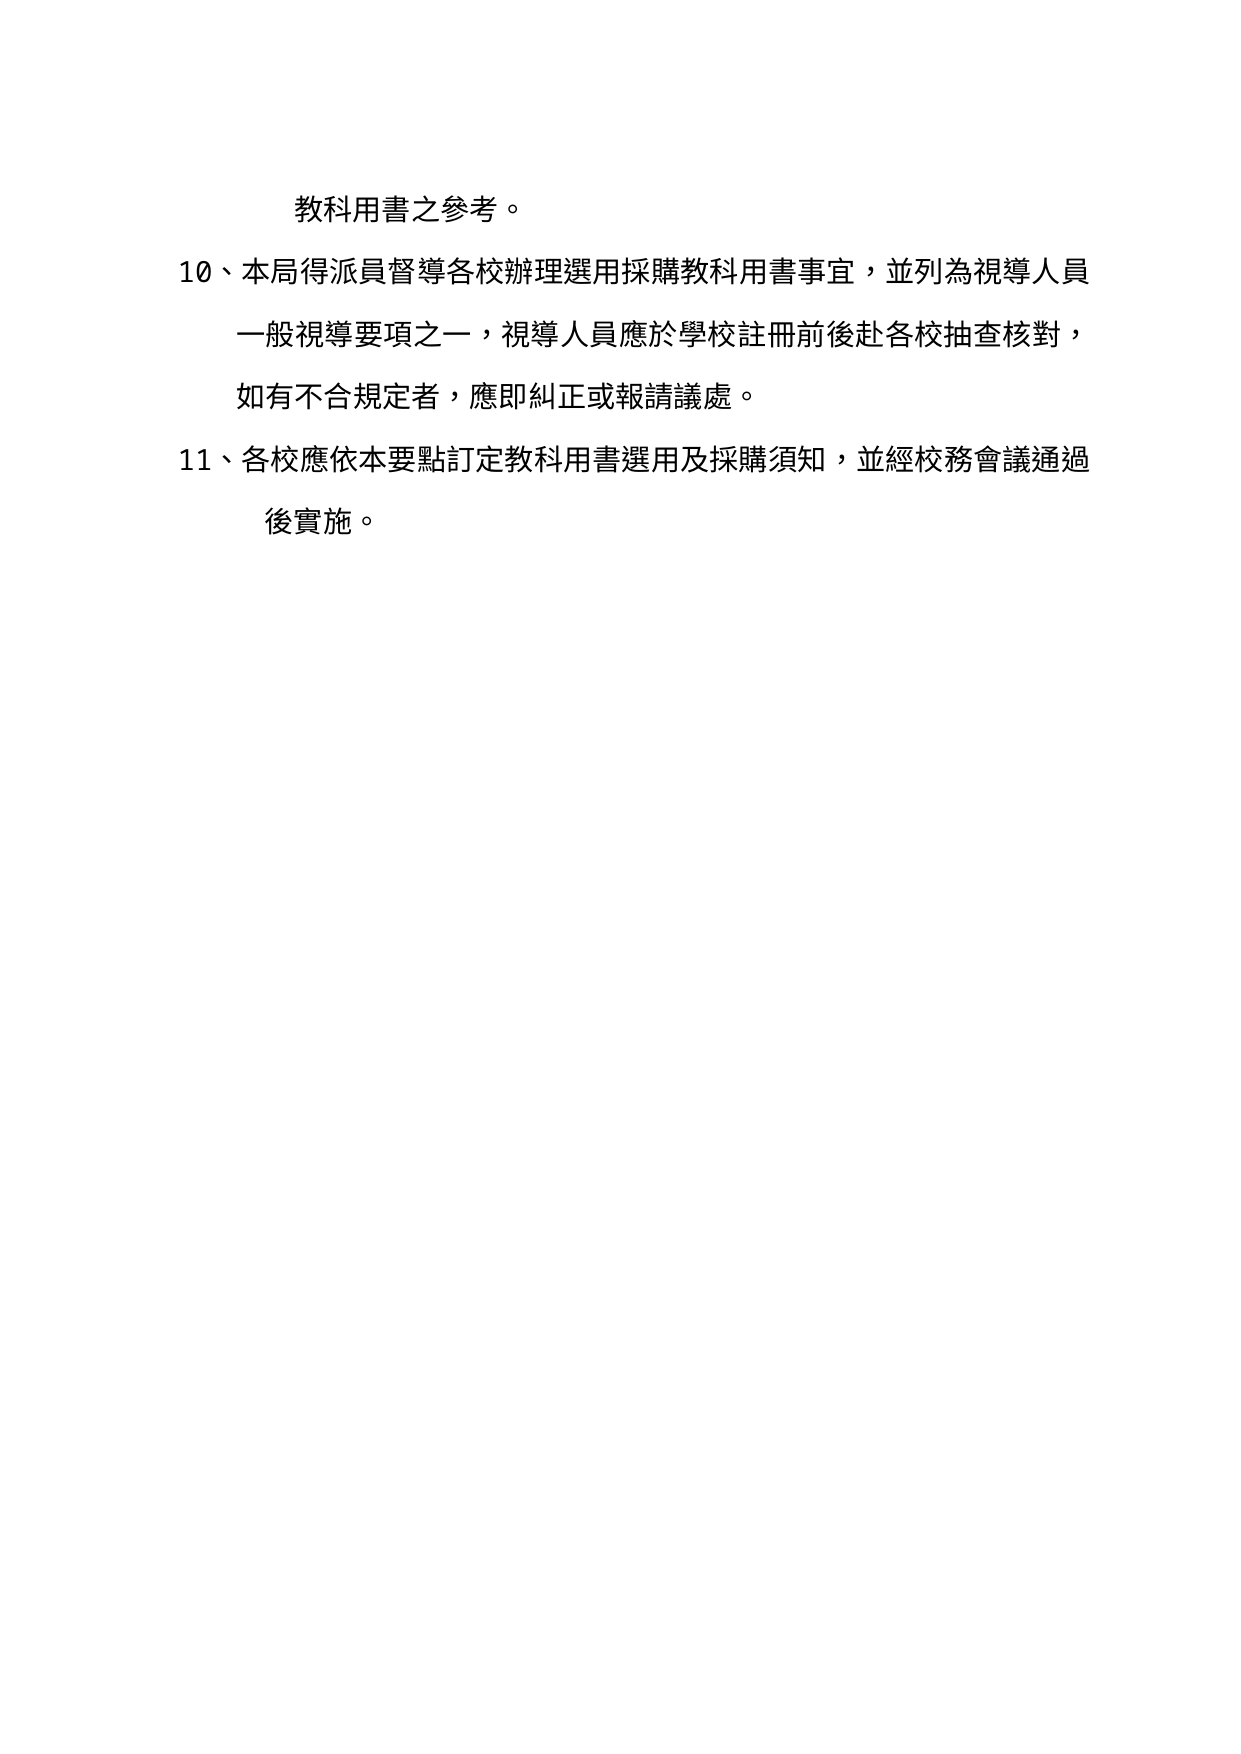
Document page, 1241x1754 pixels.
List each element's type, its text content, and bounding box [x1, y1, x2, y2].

text 教科用書之參考。 [177, 166, 1092, 228]
list 本局得派員督導各校辦理選用採購教科用書事宜，並列為視導人員一般視導要項之一，視導人員應於學校註冊前後赴各校抽查核對，如有不合規定者，應即糾正或報請議處。 [177, 228, 1092, 416]
list 各校應依本要點訂定教科用書選用及採購須知，並經校務會議通過後實施。 [177, 416, 1092, 541]
